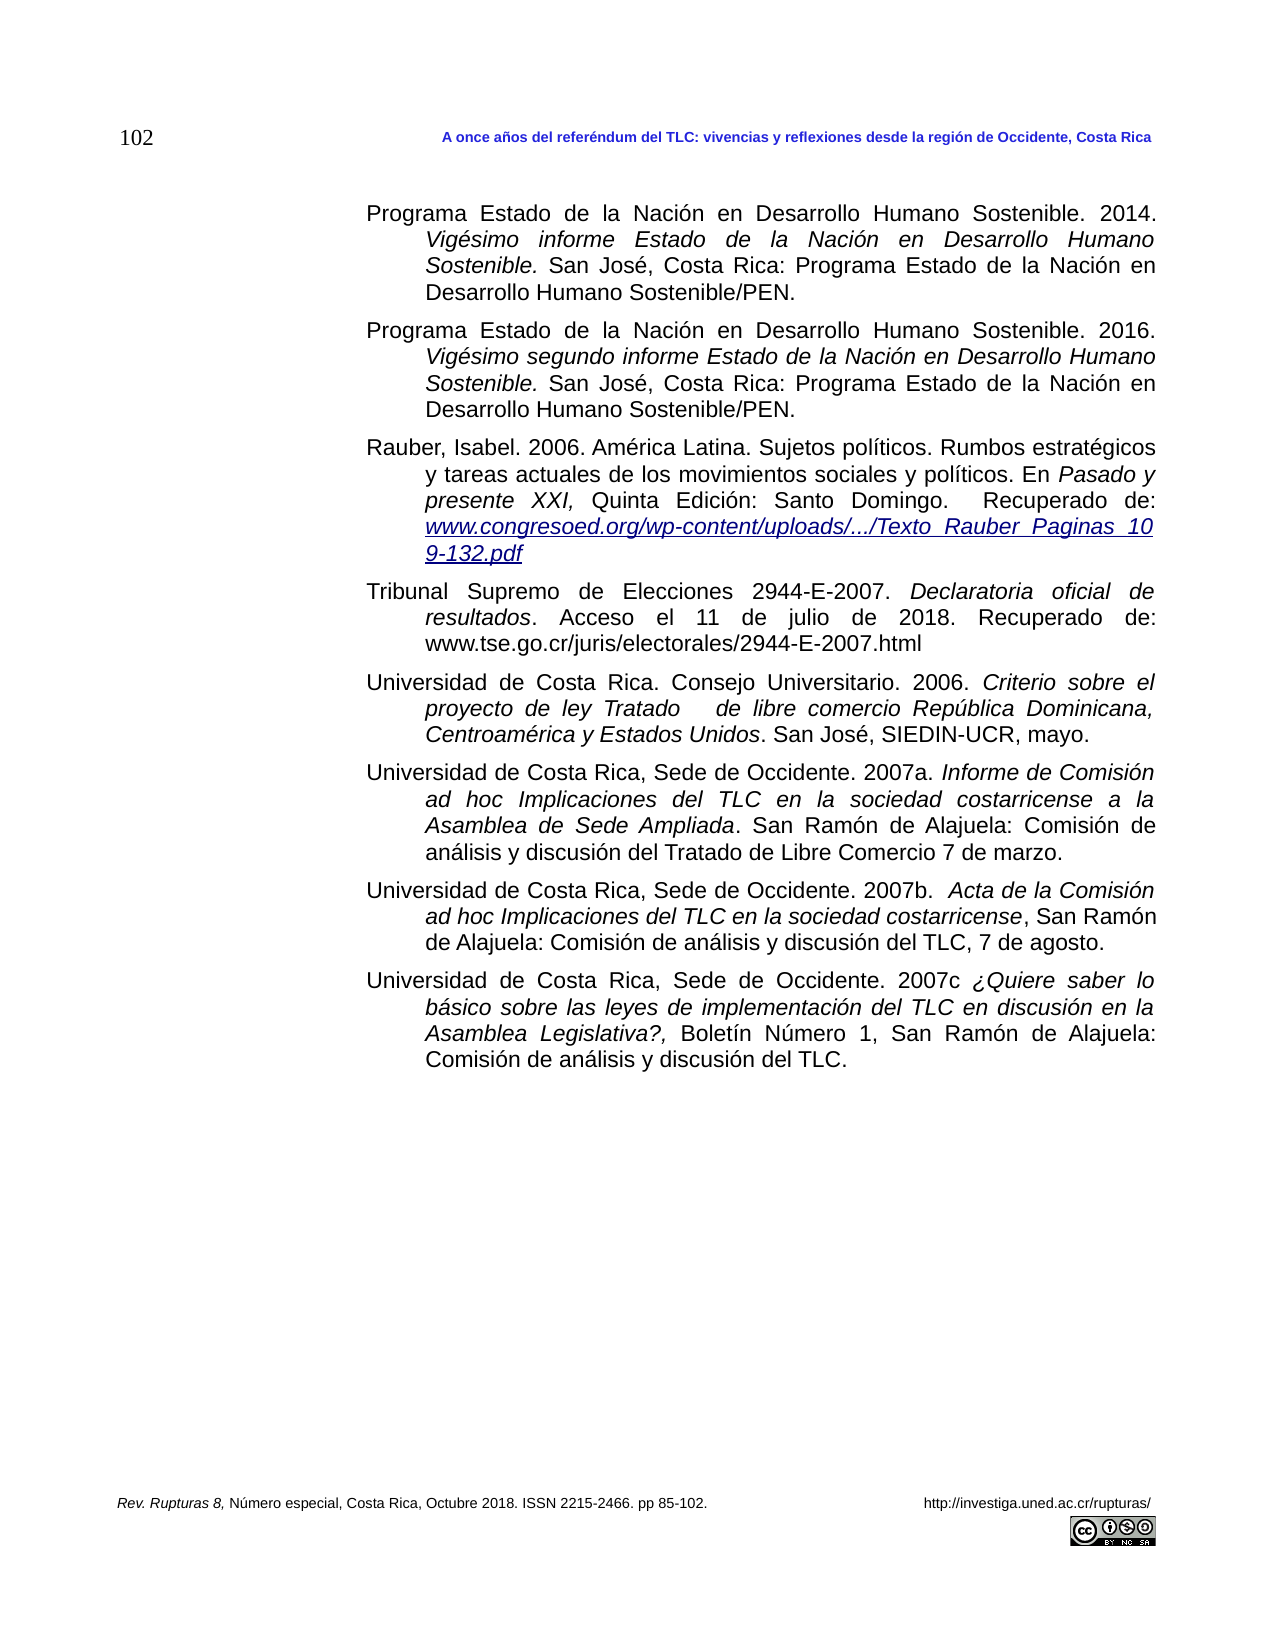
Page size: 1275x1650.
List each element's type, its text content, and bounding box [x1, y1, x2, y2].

text Rauber, Isabel. 2006. América Latina. Sujetos políticos. Rumbos estratégicos y tareas actuales de los movimientos sociales y políticos. En Pasado y presente XXI, Quinta Edición: Santo Domingo. Recuperado de: www.congresoed.org/wp-content/uploads/.../Texto_Rauber_Paginas_109-132.pdf [366, 434, 1157, 566]
text Programa Estado de la Nación en Desarrollo Humano Sostenible. 2014. Vigésimo informe Estado de la Nación en Desarrollo Humano Sostenible. San José, Costa Rica: Programa Estado de la Nación en Desarrollo Humano Sostenible/PEN. [366, 200, 1157, 305]
text Universidad de Costa Rica, Sede de Occidente. 2007a. Informe de Comisión ad hoc Implicaciones del TLC en la sociedad costarricense a la Asamblea de Sede Ampliada. San Ramón de Alajuela: Comisión de análisis y discusión del Tratado de Libre Comercio 7 de marzo. [366, 759, 1157, 865]
text Programa Estado de la Nación en Desarrollo Humano Sostenible. 2016. Vigésimo segundo informe Estado de la Nación en Desarrollo Humano Sostenible. San José, Costa Rica: Programa Estado de la Nación en Desarrollo Humano Sostenible/PEN. [366, 317, 1157, 422]
text Universidad de Costa Rica, Sede de Occidente. 2007c ¿Quiere saber lo básico sobre las leyes de implementación del TLC en discusión en la Asamblea Legislativa?, Boletín Número 1, San Ramón de Alajuela: Comisión de análisis y discusión del TLC. [366, 967, 1157, 1073]
text Universidad de Costa Rica, Sede de Occidente. 2007b. Acta de la Comisión ad hoc Implicaciones del TLC en la sociedad costarricense, San Ramón de Alajuela: Comisión de análisis y discusión del TLC, 7 de agosto. [366, 877, 1157, 956]
text Universidad de Costa Rica. Consejo Universitario. 2006. Criterio sobre el proyecto de ley Tratado de libre comercio República Dominicana, Centroamérica y Estados Unidos. San José, SIEDIN-UCR, mayo. [366, 668, 1157, 748]
text Tribunal Supremo de Elecciones 2944-E-2007. Declaratoria oficial de resultados. Acceso el 11 de julio de 2018. Recuperado de: www.tse.go.cr/juris/electorales/2944-E-2007.html [366, 578, 1157, 657]
picture [1070, 1516, 1156, 1546]
